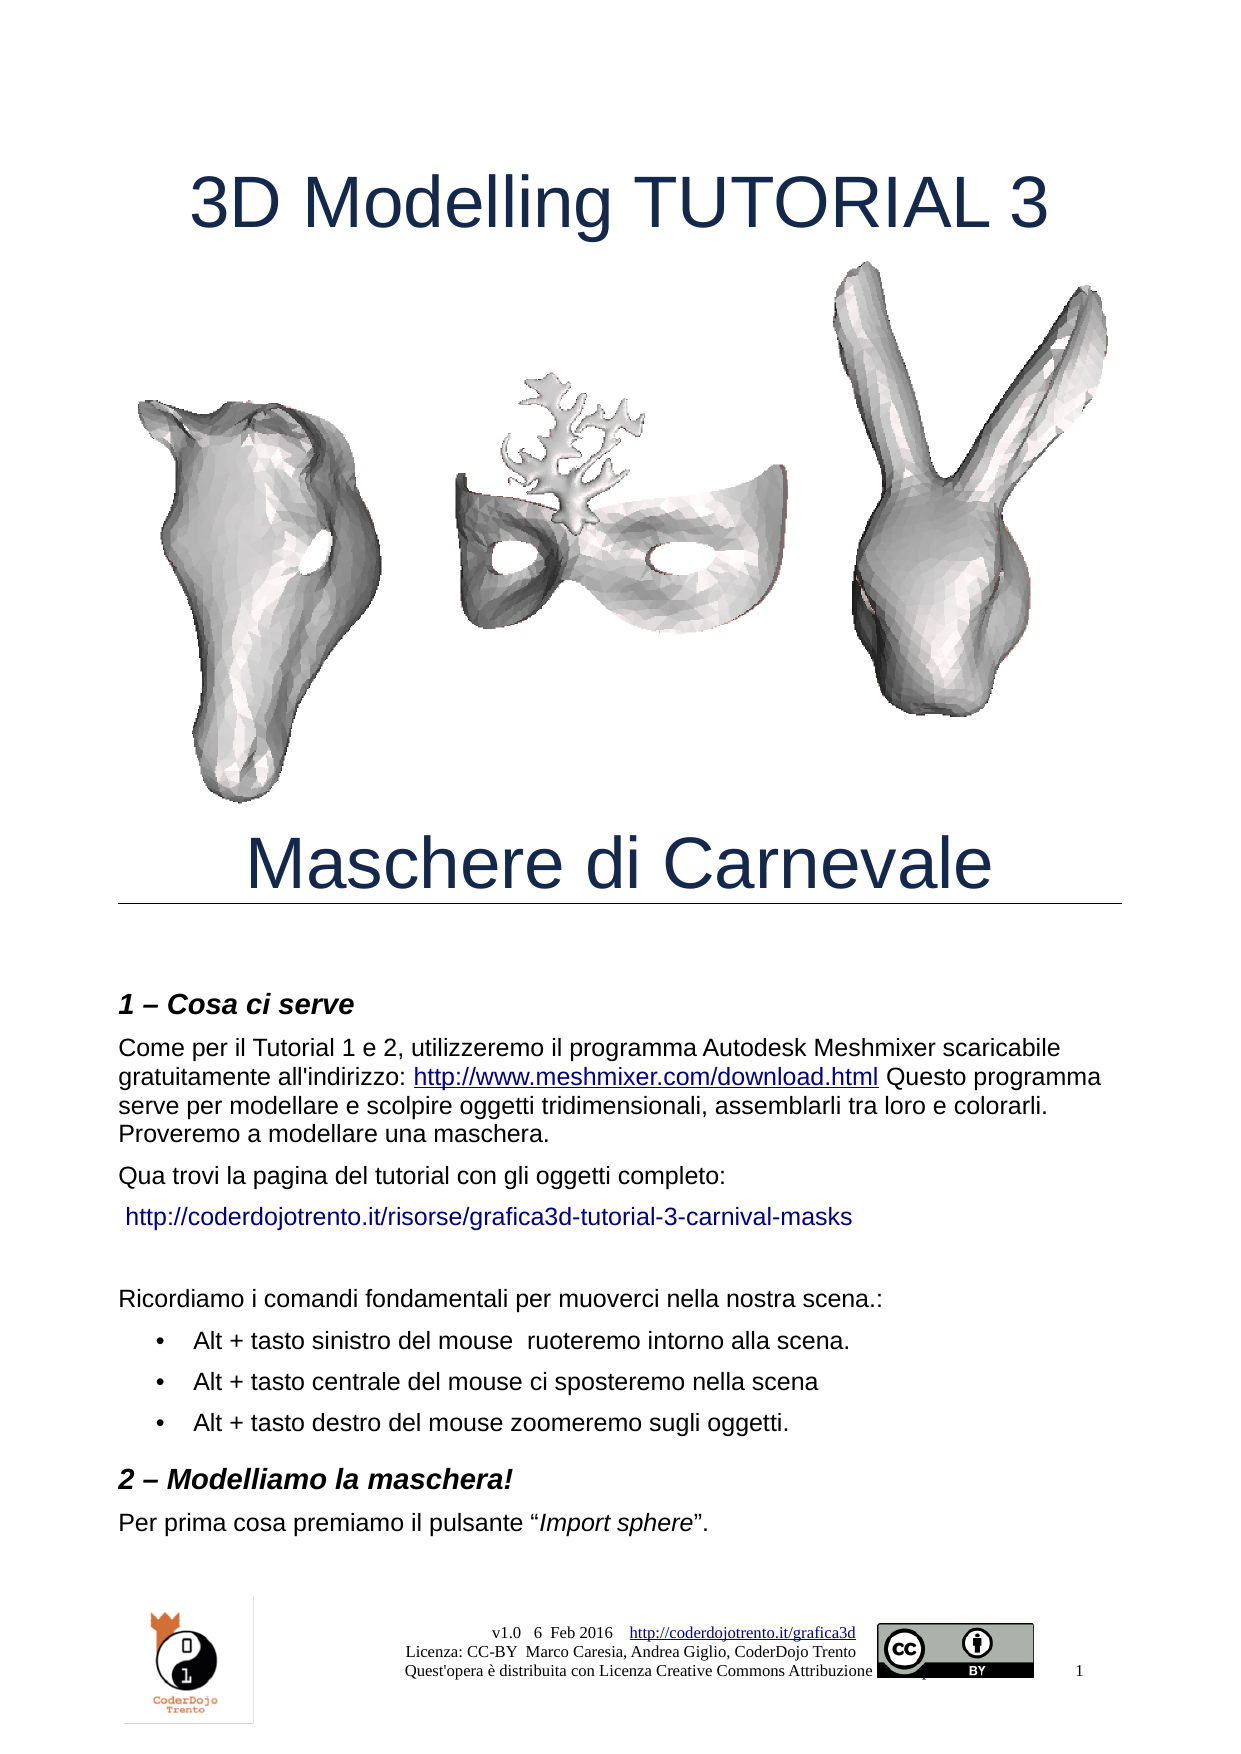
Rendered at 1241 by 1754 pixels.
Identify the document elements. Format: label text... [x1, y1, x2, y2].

list Alt + tasto sinistro del mouse ruoteremo intorno alla scena. [156, 1326, 1122, 1354]
text http://coderdojotrento.it/risorse/grafica3d-tutorial-3-carnival-masks [118, 1202, 1122, 1231]
text 3D Modelling TUTORIAL 3 [118, 159, 1122, 243]
text Come per il Tutorial 1 e 2, utilizzeremo il programma Autodesk Meshmixer scaricabile gratuitamente all'indirizzo: http://www.meshmixer.com/download.html Questo programma serve per modellare e scolpire oggetti tridimensionali, assemblarli tra loro e colorarli. Proveremo a modellare una maschera. [118, 1033, 1122, 1148]
subtitle 2 – Modelliamo la maschera! [118, 1462, 1122, 1495]
text Ricordiamo i comandi fondamentali per muoverci nella nostra scena.: [118, 1284, 1122, 1313]
text Per prima cosa premiamo il pulsante “Import sphere”. [118, 1508, 1122, 1565]
picture [877, 1623, 1034, 1678]
picture [123, 1596, 254, 1724]
text Maschere di Carnevale [118, 820, 1122, 903]
text Qua trovi la pagina del tutorial con gli oggetti completo: [118, 1161, 1122, 1189]
picture [118, 243, 1123, 820]
list Alt + tasto centrale del mouse ci sposteremo nella scena [156, 1367, 1122, 1396]
subtitle 1 – Cosa ci serve [118, 987, 1122, 1021]
list Alt + tasto destro del mouse zoomeremo sugli oggetti. [156, 1408, 1122, 1437]
